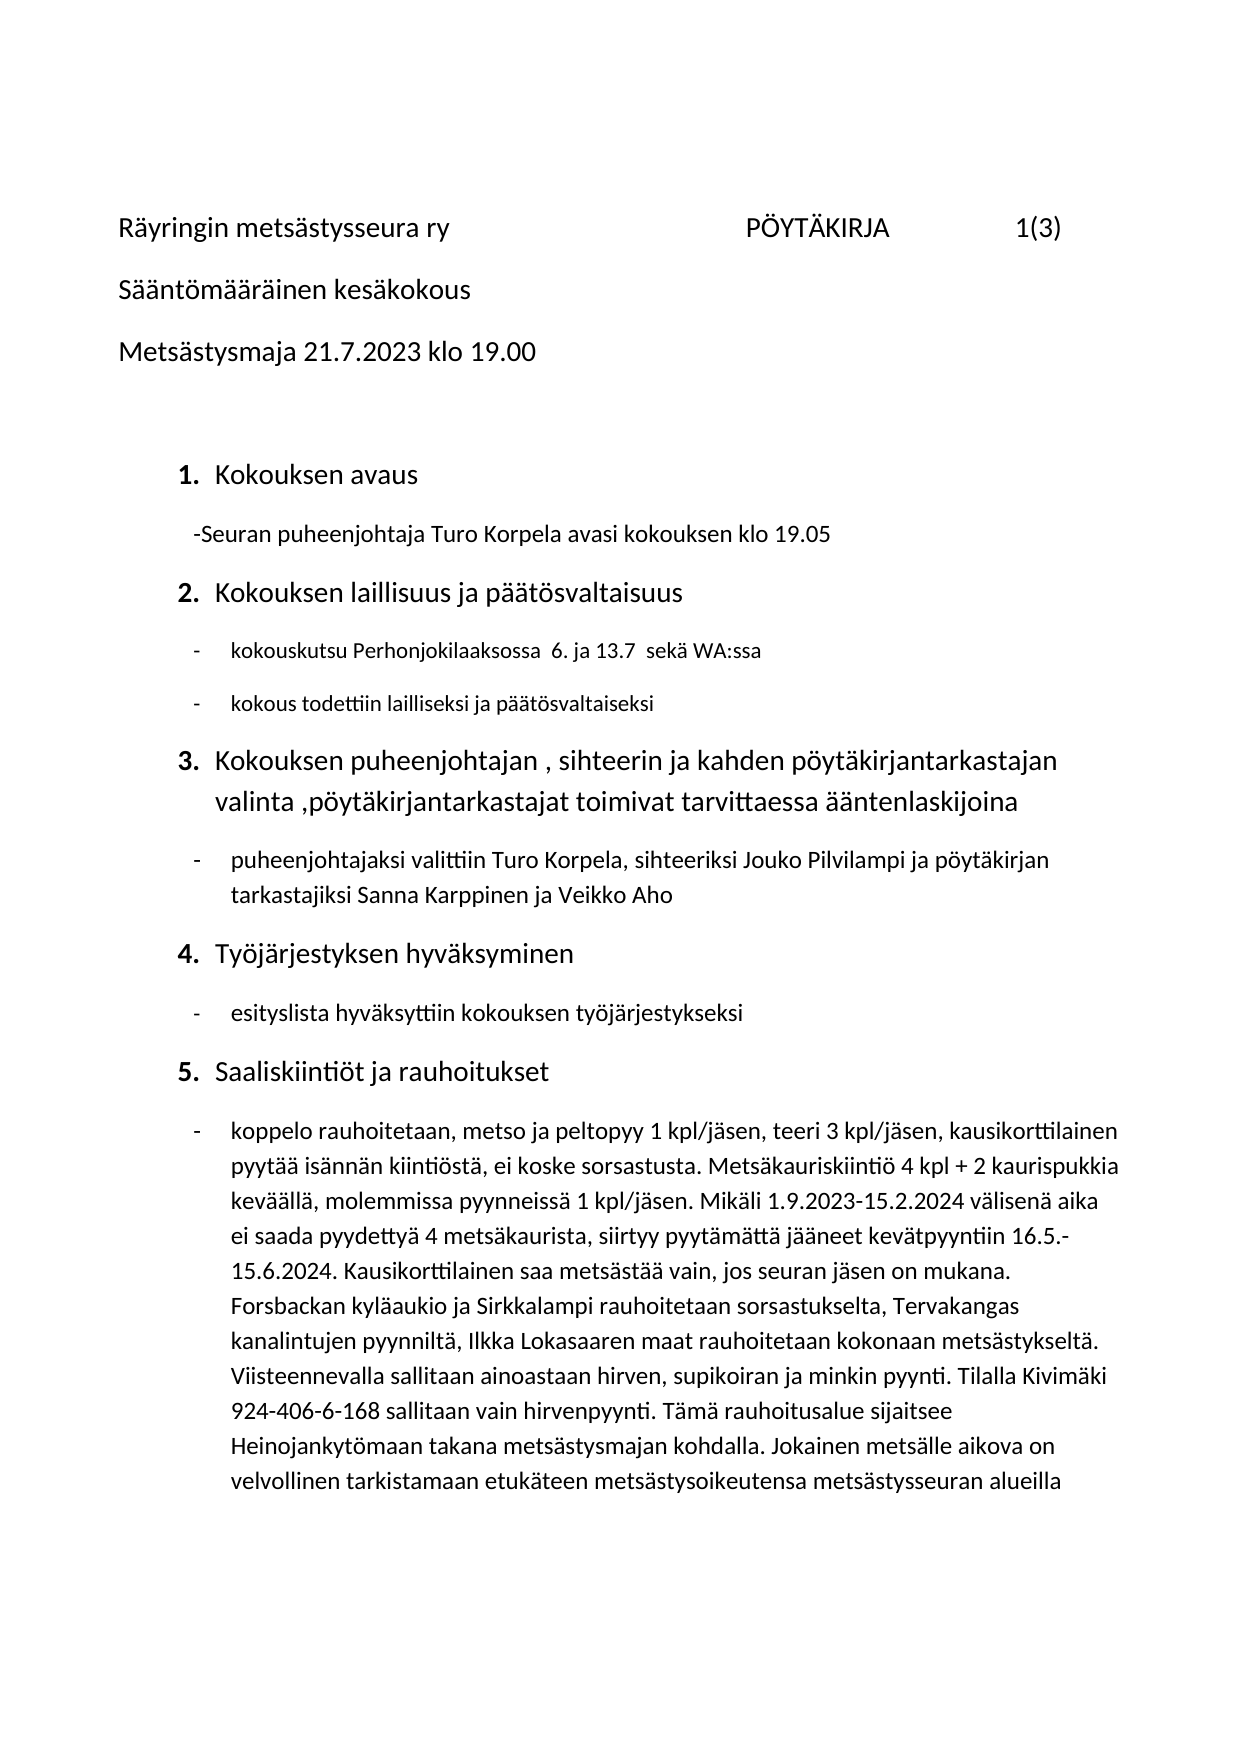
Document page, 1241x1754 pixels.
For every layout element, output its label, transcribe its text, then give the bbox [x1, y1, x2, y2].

list kokous todettiin lailliseksi ja päätösvaltaiseksi [193, 689, 1122, 717]
text Sääntömääräinen kesäkokous [118, 271, 1122, 307]
text -Seuran puheenjohtaja Turo Korpela avasi kokouksen klo 19.05 [193, 518, 1122, 549]
list Kokouksen laillisuus ja päätösvaltaisuus [177, 574, 1122, 610]
list Työjärjestyksen hyväksyminen [177, 935, 1122, 971]
list Saaliskiintiöt ja rauhoitukset [177, 1053, 1122, 1089]
list kokouskutsu Perhonjokilaaksossa 6. ja 13.7 sekä WA:ssa [193, 636, 1122, 664]
list Kokouksen avaus [177, 456, 1122, 492]
text Räyringin metsästysseura ry PÖYTÄKIRJA 1(3) [118, 209, 1122, 245]
list esityslista hyväksyttiin kokouksen työjärjestykseksi [193, 997, 1122, 1028]
text Metsästysmaja 21.7.2023 klo 19.00 [118, 333, 1122, 368]
list Kokouksen puheenjohtajan , sihteerin ja kahden pöytäkirjantarkastajan valinta ,pöytäkirjantarkastajat toimivat tarvittaessa ääntenlaskijoina [177, 742, 1122, 818]
list puheenjohtajaksi valittiin Turo Korpela, sihteeriksi Jouko Pilvilampi ja pöytäkirjan tarkastajiksi Sanna Karppinen ja Veikko Aho [193, 844, 1122, 910]
list koppelo rauhoitetaan, metso ja peltopyy 1 kpl/jäsen, teeri 3 kpl/jäsen, kausikorttilainen pyytää isännän kiintiöstä, ei koske sorsastusta. Metsäkauriskiintiö 4 kpl + 2 kaurispukkia keväällä, molemmissa pyynneissä 1 kpl/jäsen. Mikäli 1.9.2023-15.2.2024 välisenä aika ei saada pyydettyä 4 metsäkaurista, siirtyy pyytämättä jääneet kevätpyyntiin 16.5.-15.6.2024. Kausikorttilainen saa metsästää vain, jos seuran jäsen on mukana. Forsbackan kyläaukio ja Sirkkalampi rauhoitetaan sorsastukselta, Tervakangas kanalintujen pyynniltä, Ilkka Lokasaaren maat rauhoitetaan kokonaan metsästykseltä. Viisteennevalla sallitaan ainoastaan hirven, supikoiran ja minkin pyynti. Tilalla Kivimäki 924-406-6-168 sallitaan vain hirvenpyynti. Tämä rauhoitusalue sijaitsee Heinojankytömaan takana metsästysmajan kohdalla. Jokainen metsälle aikova on velvollinen tarkistamaan etukäteen metsästysoikeutensa metsästysseuran alueilla [193, 1115, 1122, 1495]
